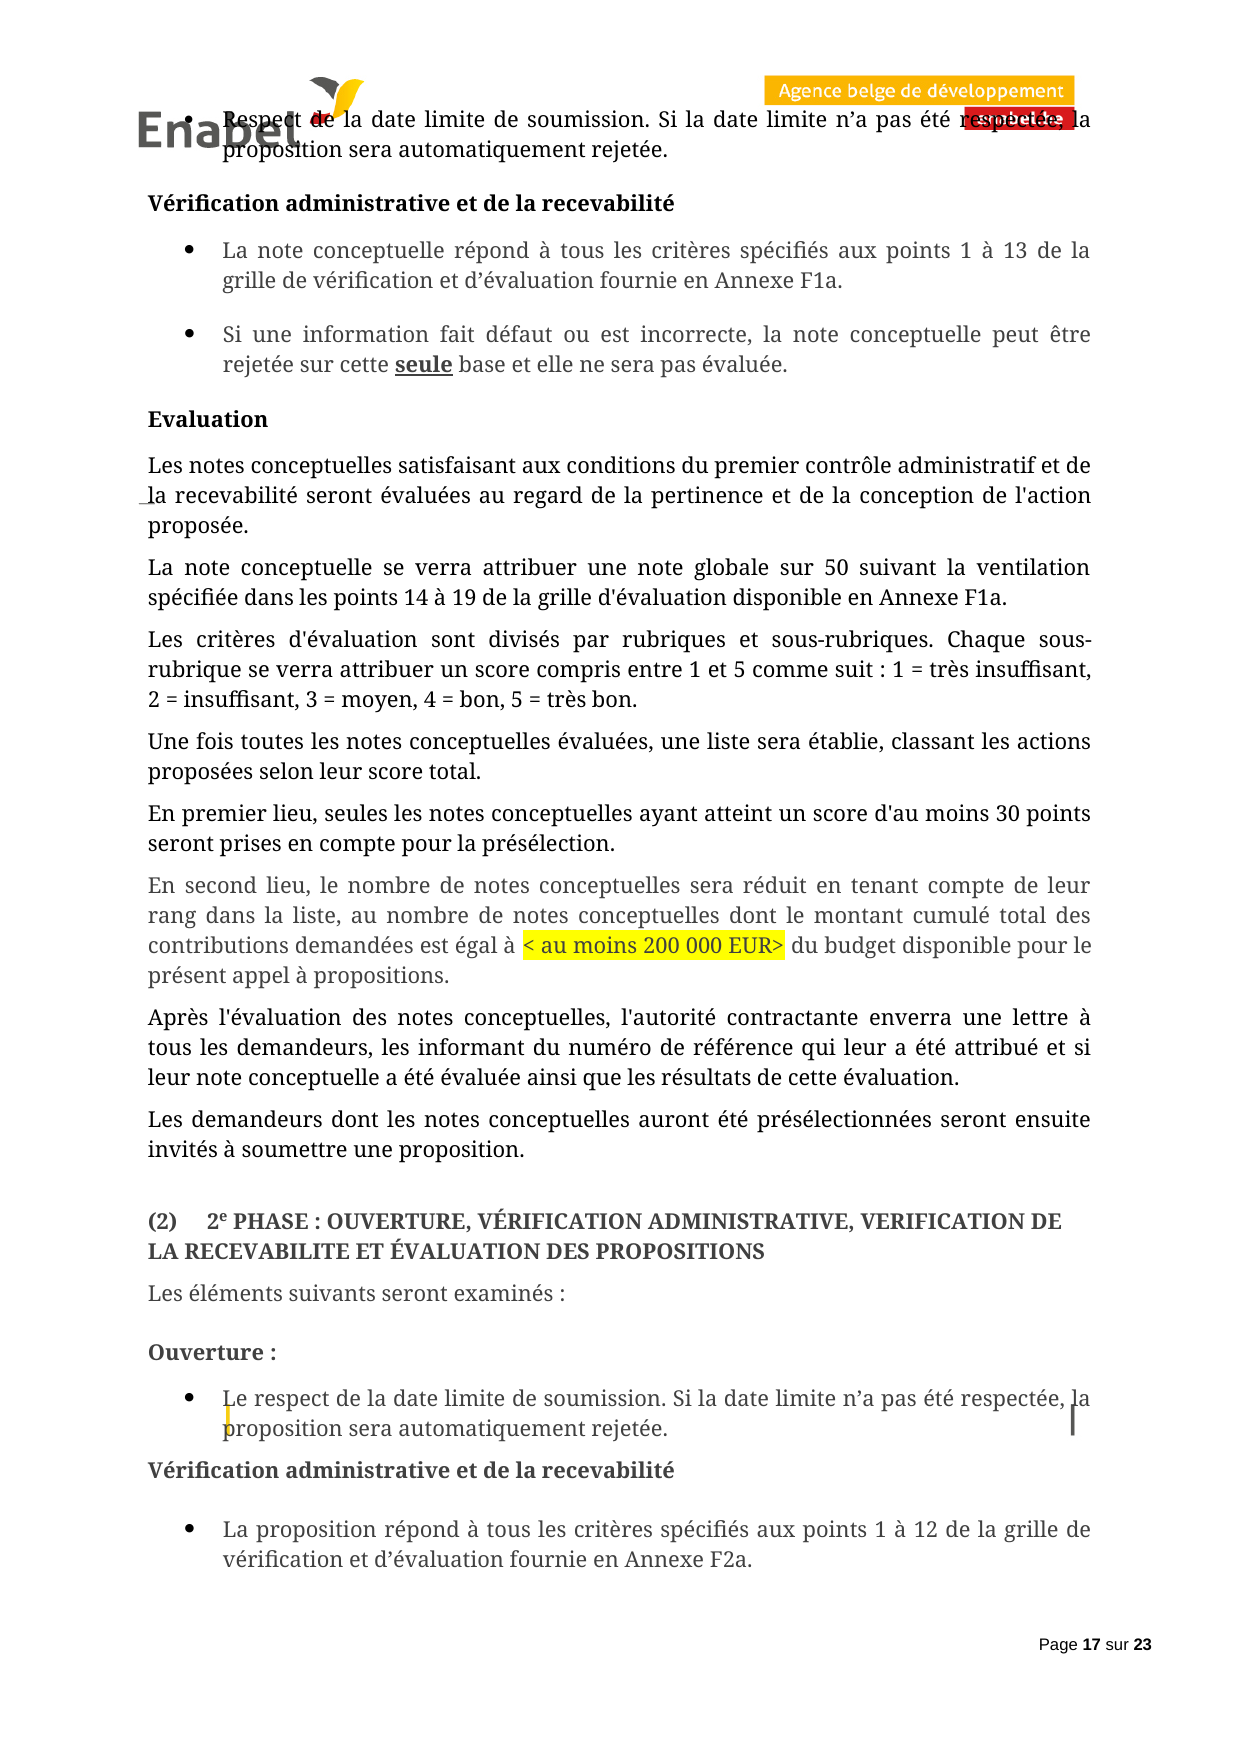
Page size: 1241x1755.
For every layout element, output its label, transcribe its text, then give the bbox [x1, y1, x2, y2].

list La proposition répond à tous les critères spécifiés aux points 1 à 12 de la grille de vérification et d’évaluation fournie en Annexe F2a. [185, 1514, 1093, 1574]
